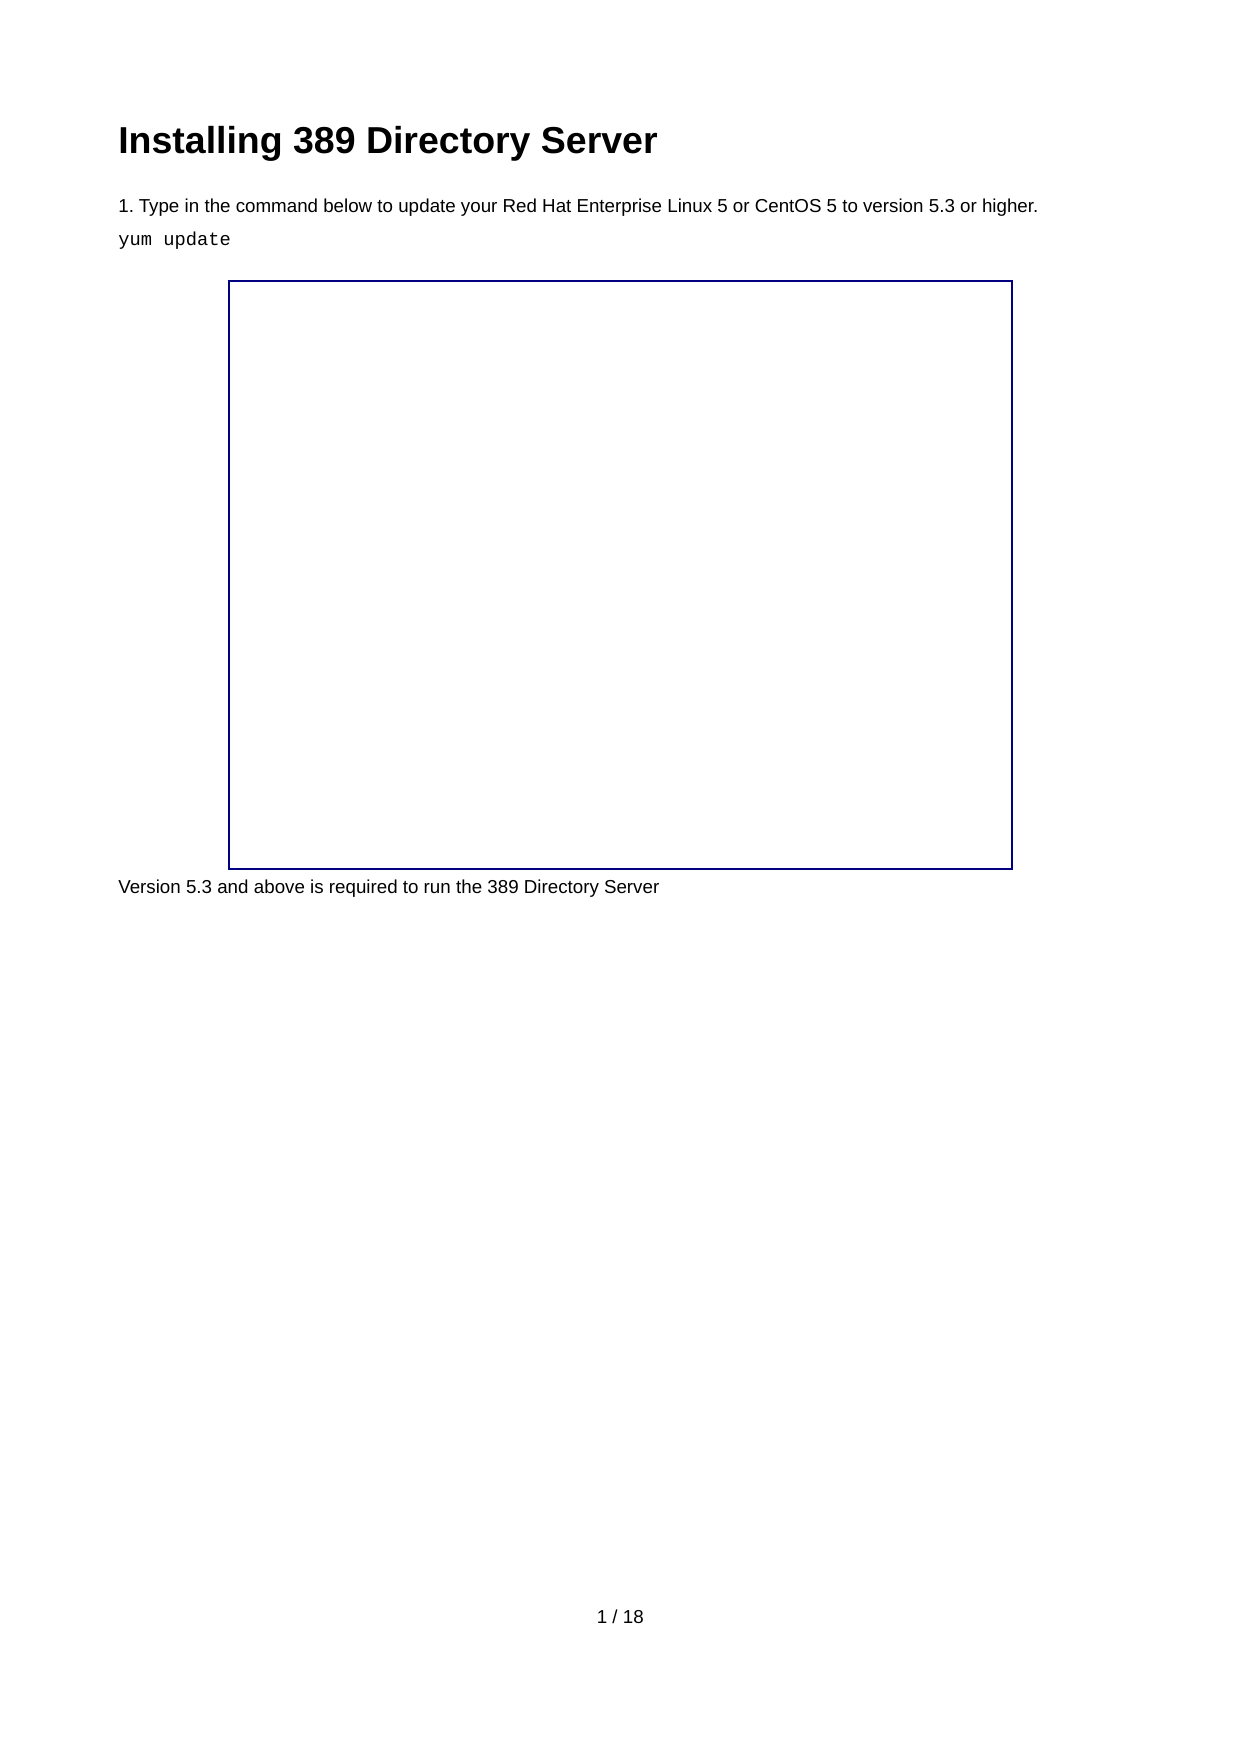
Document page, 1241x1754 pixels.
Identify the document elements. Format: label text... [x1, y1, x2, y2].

text Version 5.3 and above is required to run the 389 Directory Server [118, 876, 1122, 898]
subtitle Installing 389 Directory Server [118, 118, 1122, 161]
text 1. Type in the command below to update your Red Hat Enterprise Linux 5 or CentOS 5 to version 5.3 or higher. [118, 195, 1122, 217]
text yum update [118, 229, 1122, 251]
